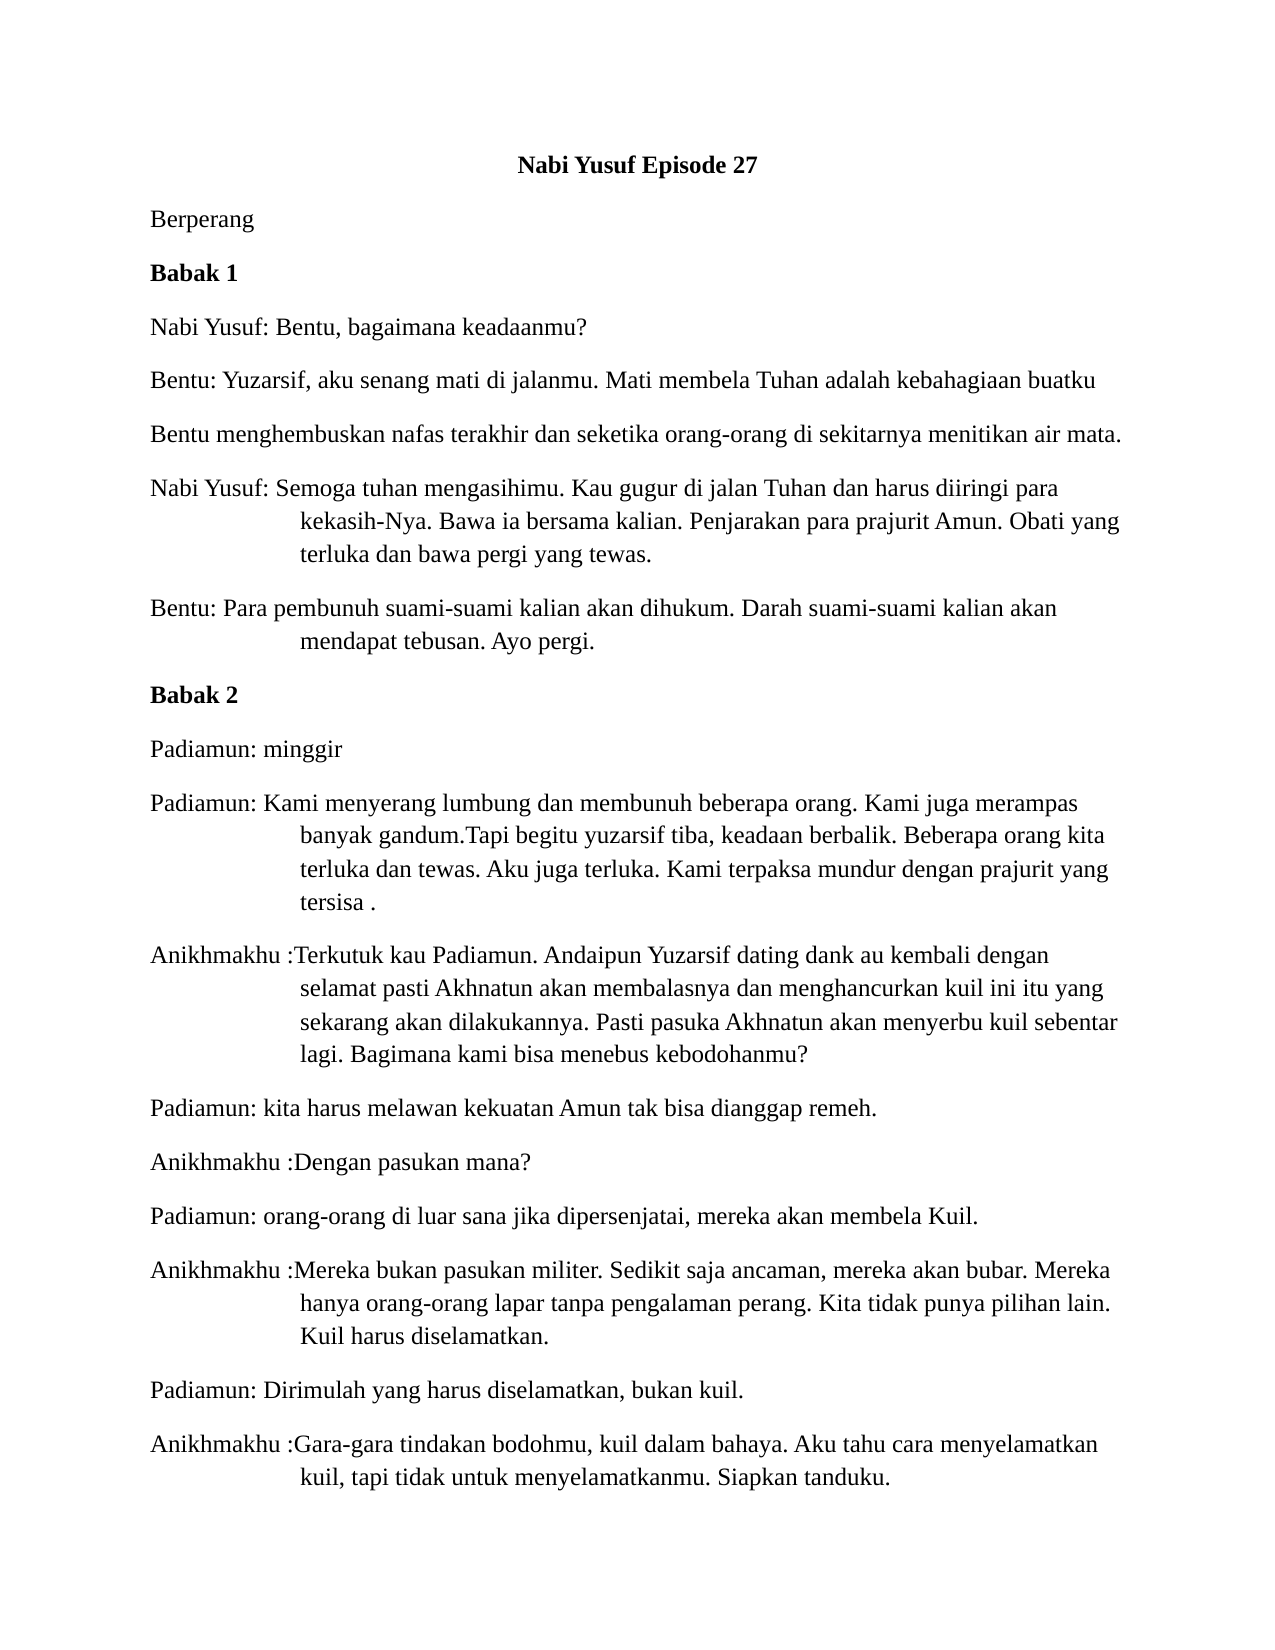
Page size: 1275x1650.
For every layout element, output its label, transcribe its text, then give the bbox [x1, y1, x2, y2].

text Anikhmakhu :Dengan pasukan mana? [150, 1147, 1125, 1176]
text Padiamun: minggir [150, 734, 1125, 762]
text Nabi Yusuf Episode 27 [150, 150, 1125, 179]
text Nabi Yusuf: Semoga tuhan mengasihimu. Kau gugur di jalan Tuhan dan harus diiringi para kekasih-Nya. Bawa ia bersama kalian. Penjarakan para prajurit Amun. Obati yang terluka dan bawa pergi yang tewas. [150, 473, 1125, 568]
text Bentu menghembuskan nafas terakhir dan seketika orang-orang di sekitarnya menitikan air mata. [150, 419, 1125, 448]
text Bentu: Yuzarsif, aku senang mati di jalanmu. Mati membela Tuhan adalah kebahagiaan buatku [150, 365, 1125, 394]
text Anikhmakhu :Terkutuk kau Padiamun. Andaipun Yuzarsif dating dank au kembali dengan selamat pasti Akhnatun akan membalasnya dan menghancurkan kuil ini itu yang sekarang akan dilakukannya. Pasti pasuka Akhnatun akan menyerbu kuil sebentar lagi. Bagimana kami bisa menebus kebodohanmu? [150, 941, 1125, 1068]
text Anikhmakhu :Mereka bukan pasukan militer. Sedikit saja ancaman, mereka akan bubar. Mereka hanya orang-orang lapar tanpa pengalaman perang. Kita tidak punya pilihan lain. Kuil harus diselamatkan. [150, 1255, 1125, 1350]
text Babak 1 [150, 258, 1125, 286]
text Bentu: Para pembunuh suami-suami kalian akan dihukum. Darah suami-suami kalian akan mendapat tebusan. Ayo pergi. [150, 593, 1125, 655]
text Berperang [150, 204, 1125, 233]
text Babak 2 [150, 680, 1125, 709]
text Padiamun: orang-orang di luar sana jika dipersenjatai, mereka akan membela Kuil. [150, 1201, 1125, 1230]
text Anikhmakhu :Gara-gara tindakan bodohmu, kuil dalam bahaya. Aku tahu cara menyelamatkan kuil, tapi tidak untuk menyelamatkanmu. Siapkan tanduku. [150, 1429, 1125, 1491]
text Padiamun: kita harus melawan kekuatan Amun tak bisa dianggap remeh. [150, 1093, 1125, 1122]
text Nabi Yusuf: Bentu, bagaimana keadaanmu? [150, 312, 1125, 340]
text Padiamun: Dirimulah yang harus diselamatkan, bukan kuil. [150, 1375, 1125, 1404]
text Padiamun: Kami menyerang lumbung dan membunuh beberapa orang. Kami juga merampas banyak gandum.Tapi begitu yuzarsif tiba, keadaan berbalik. Beberapa orang kita terluka dan tewas. Aku juga terluka. Kami terpaksa mundur dengan prajurit yang tersisa . [150, 788, 1125, 915]
